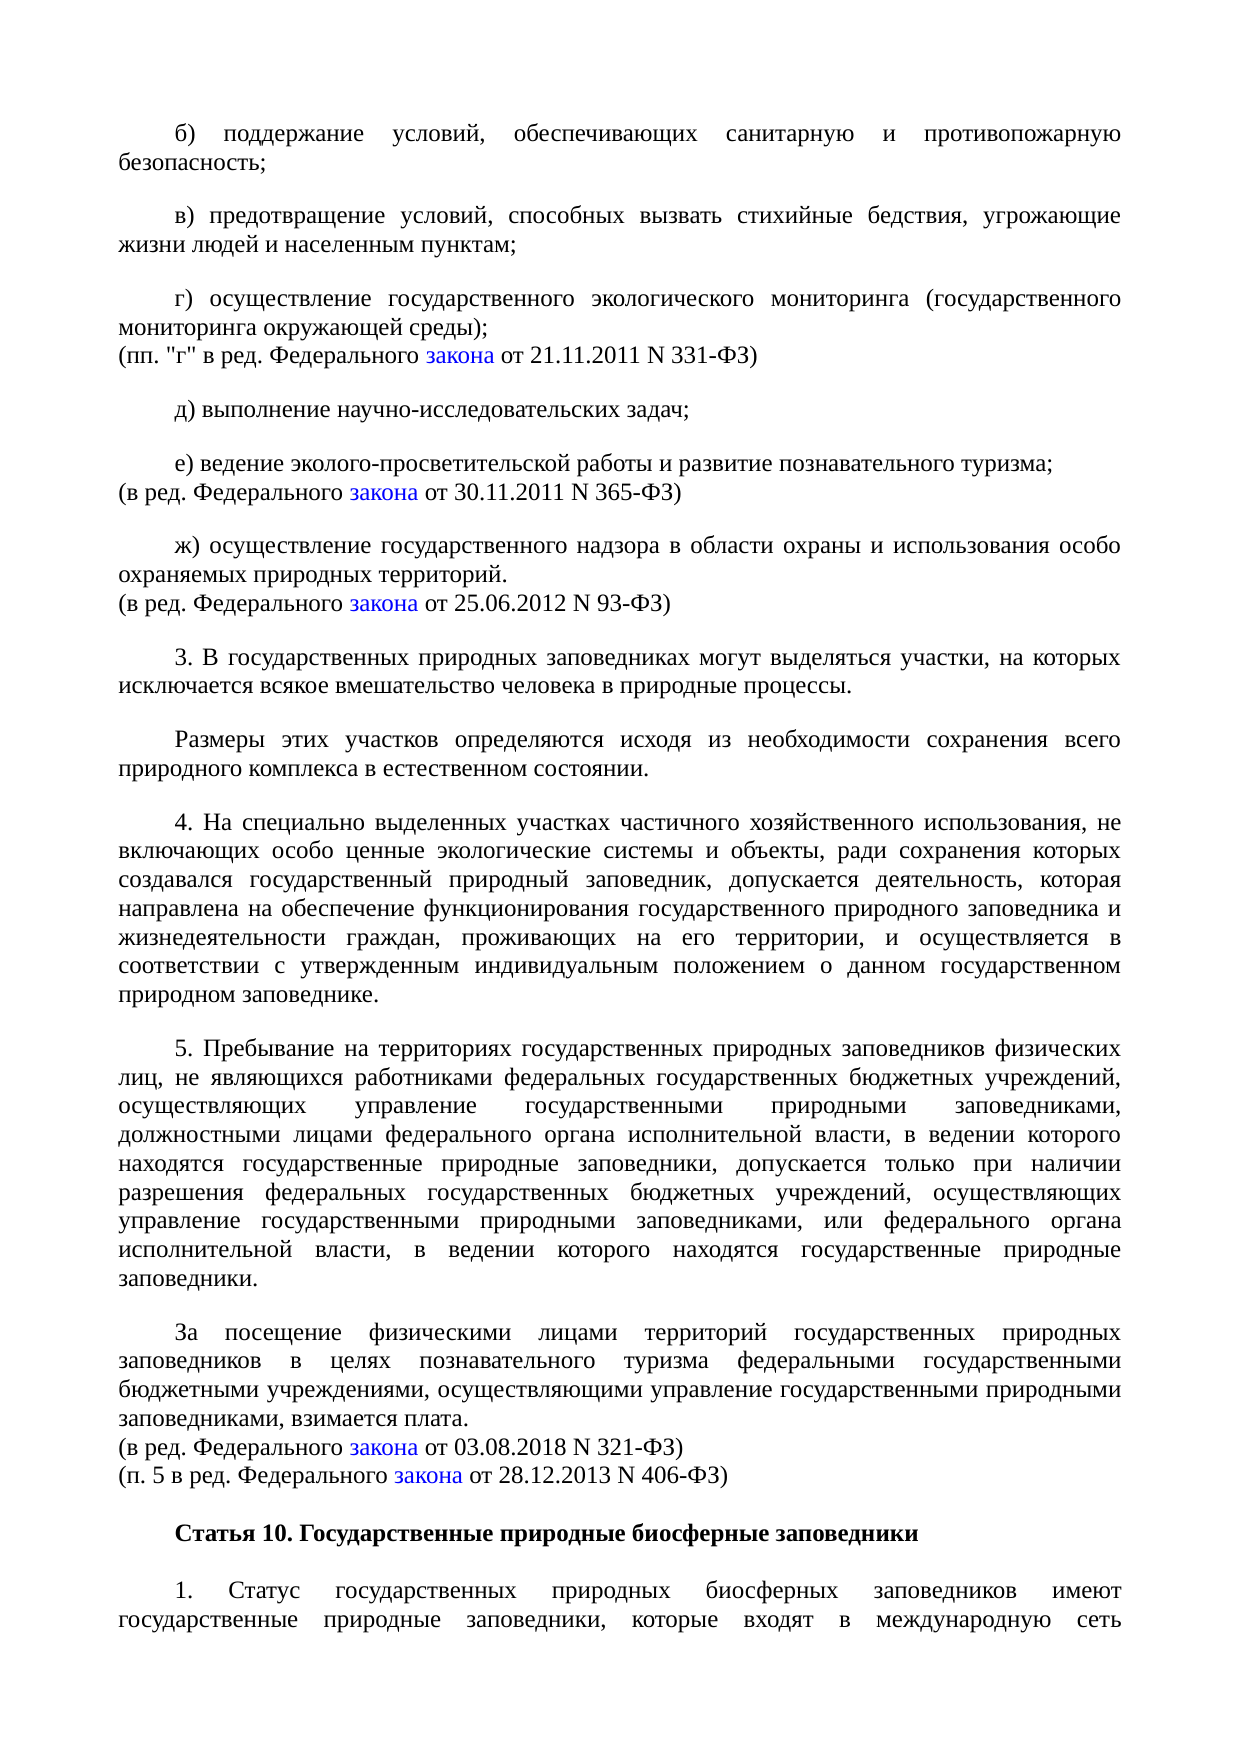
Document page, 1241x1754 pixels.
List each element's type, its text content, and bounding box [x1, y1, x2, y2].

text 4. На специально выделенных участках частичного хозяйственного использования, не включающих особо ценные экологические системы и объекты, ради сохранения которых создавался государственный природный заповедник, допускается деятельность, которая направлена на обеспечение функционирования государственного природного заповедника и жизнедеятельности граждан, проживающих на его территории, и осуществляется в соответствии с утвержденным индивидуальным положением о данном государственном природном заповеднике. [118, 807, 1122, 1008]
text За посещение физическими лицами территорий государственных природных заповедников в целях познавательного туризма федеральными государственными бюджетными учреждениями, осуществляющими управление государственными природными заповедниками, взимается плата. [118, 1317, 1122, 1432]
text Размеры этих участков определяются исходя из необходимости сохранения всего природного комплекса в естественном состоянии. [118, 724, 1122, 782]
text (п. 5 в ред. Федерального закона от 28.12.2013 N 406-ФЗ) [118, 1461, 1122, 1489]
text е) ведение эколого-просветительской работы и развитие познавательного туризма; [118, 448, 1122, 477]
text г) осуществление государственного экологического мониторинга (государственного мониторинга окружающей среды); [118, 283, 1122, 341]
text в) предотвращение условий, способных вызвать стихийные бедствия, угрожающие жизни людей и населенным пунктам; [118, 201, 1122, 258]
text Статья 10. Государственные природные биосферные заповедники [118, 1518, 1122, 1547]
text д) выполнение научно-исследовательских задач; [118, 394, 1122, 423]
text 1. Статус государственных природных биосферных заповедников имеют государственные природные заповедники, которые входят в международную сеть [118, 1576, 1122, 1633]
text ж) осуществление государственного надзора в области охраны и использования особо охраняемых природных территорий. [118, 531, 1122, 588]
text 3. В государственных природных заповедниках могут выделяться участки, на которых исключается всякое вмешательство человека в природные процессы. [118, 642, 1122, 699]
text (в ред. Федерального закона от 30.11.2011 N 365-ФЗ) [118, 477, 1122, 506]
text 5. Пребывание на территориях государственных природных заповедников физических лиц, не являющихся работниками федеральных государственных бюджетных учреждений, осуществляющих управление государственными природными заповедниками, должностными лицами федерального органа исполнительной власти, в ведении которого находятся государственные природные заповедники, допускается только при наличии разрешения федеральных государственных бюджетных учреждений, осуществляющих управление государственными природными заповедниками, или федерального органа исполнительной власти, в ведении которого находятся государственные природные заповедники. [118, 1033, 1122, 1292]
text (в ред. Федерального закона от 25.06.2012 N 93-ФЗ) [118, 588, 1122, 617]
text (в ред. Федерального закона от 03.08.2018 N 321-ФЗ) [118, 1432, 1122, 1461]
text (пп. "г" в ред. Федерального закона от 21.11.2011 N 331-ФЗ) [118, 341, 1122, 369]
text б) поддержание условий, обеспечивающих санитарную и противопожарную безопасность; [118, 118, 1122, 176]
